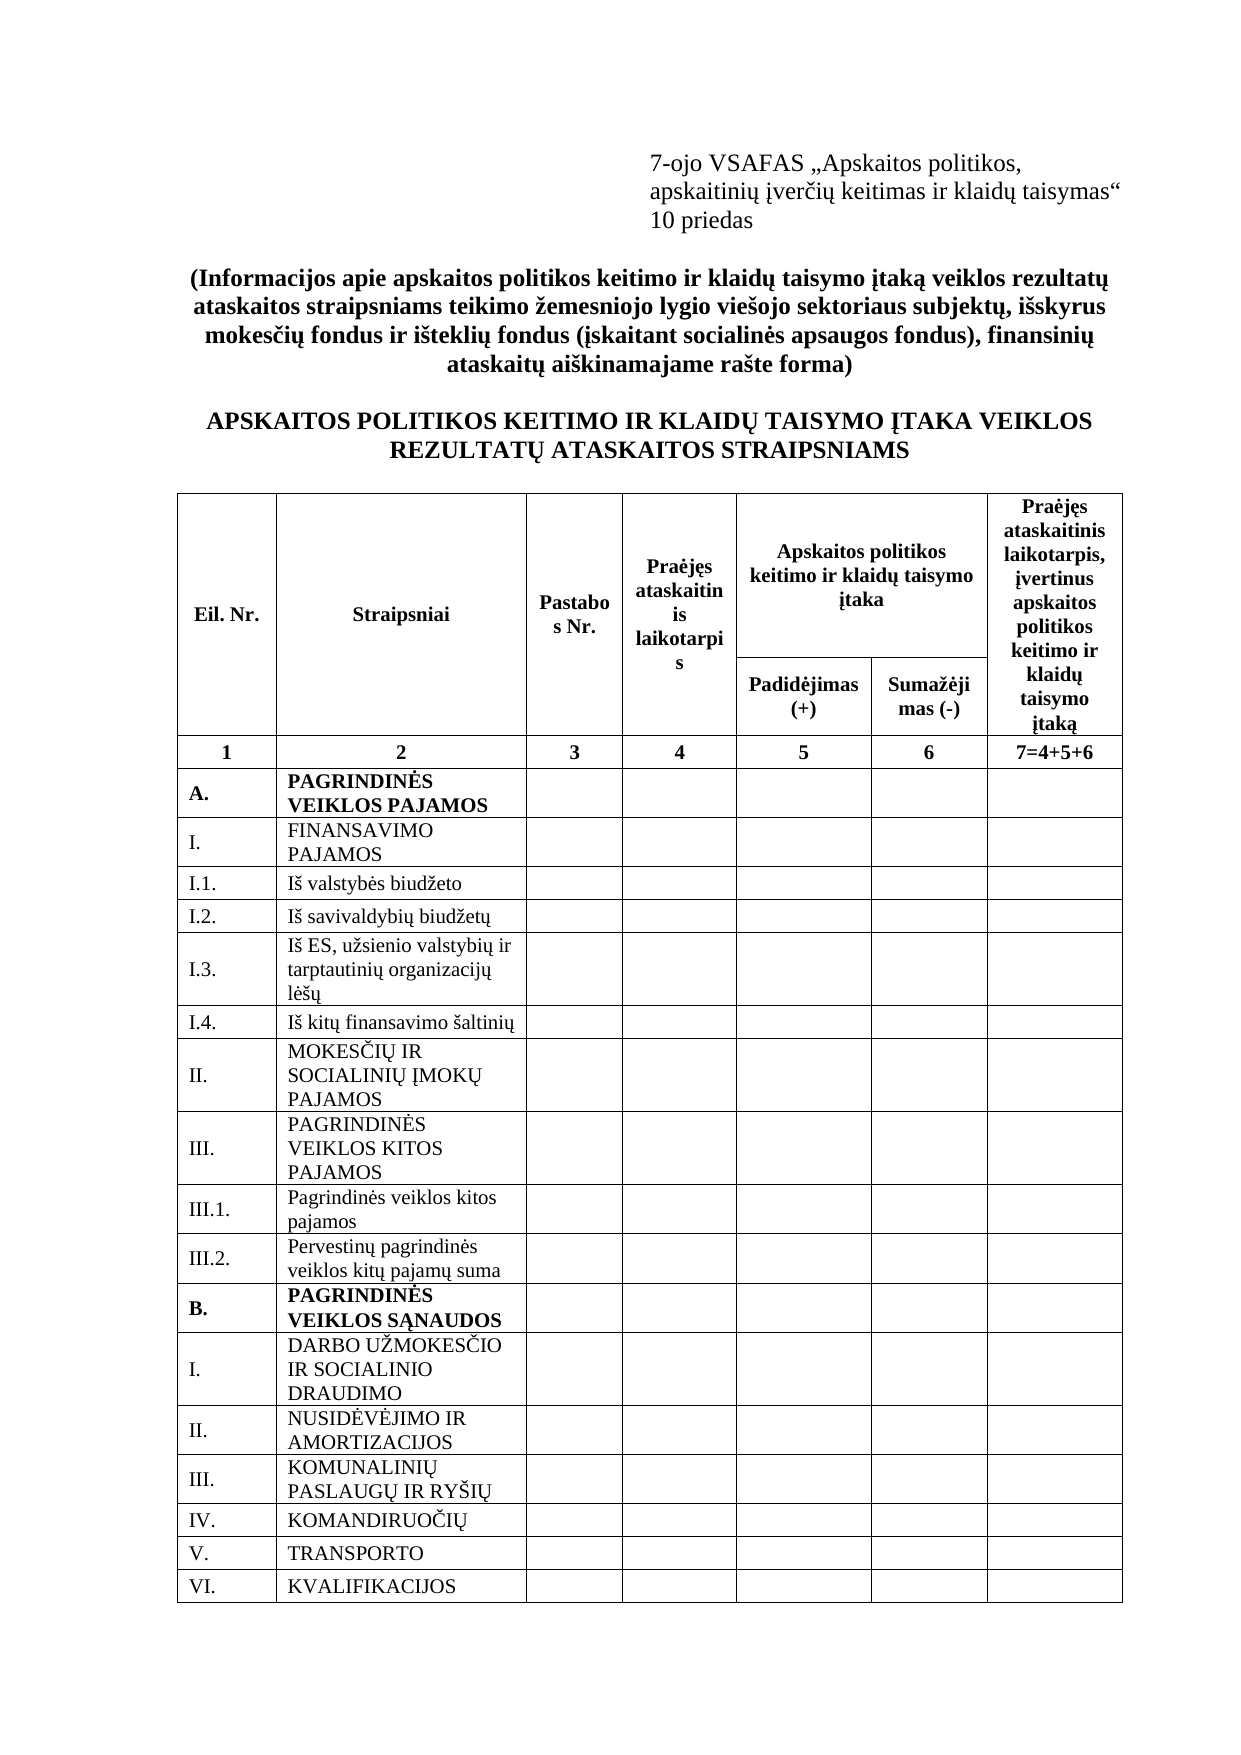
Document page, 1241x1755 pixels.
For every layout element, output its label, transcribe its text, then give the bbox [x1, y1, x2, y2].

table_cell [872, 1006, 987, 1038]
table_cell V. [178, 1537, 276, 1569]
table_cell [623, 1537, 736, 1569]
table_cell [988, 1333, 1122, 1405]
table_cell [737, 1455, 871, 1503]
table_cell [623, 1284, 736, 1332]
table_cell [527, 867, 622, 899]
table_cell 4 [623, 736, 736, 768]
table_cell [988, 1455, 1122, 1503]
table_cell [623, 1504, 736, 1536]
table_cell [623, 933, 736, 1005]
table_cell Pervestinų pagrindinės veiklos kitų pajamų suma [277, 1234, 526, 1282]
table_cell [988, 1039, 1122, 1111]
table_cell [737, 1234, 871, 1282]
table_cell [988, 769, 1122, 817]
table_cell [527, 818, 622, 866]
table_cell [988, 1406, 1122, 1454]
table_cell I. [178, 1333, 276, 1405]
table_cell [737, 1185, 871, 1233]
table_cell I.1. [178, 867, 276, 899]
table_cell [737, 1112, 871, 1184]
table_cell [527, 1455, 622, 1503]
table_header Straipsniai [277, 494, 526, 735]
table_cell Iš kitų finansavimo šaltinių [277, 1006, 526, 1038]
table_cell [527, 1185, 622, 1233]
table_cell III.1. [178, 1185, 276, 1233]
table_cell Iš savivaldybių biudžetų [277, 900, 526, 932]
table_cell [872, 1185, 987, 1233]
table_cell [872, 818, 987, 866]
table_cell [988, 1570, 1122, 1602]
table_cell VI. [178, 1570, 276, 1602]
table_cell [737, 1006, 871, 1038]
table_cell [527, 900, 622, 932]
table_cell [988, 1185, 1122, 1233]
table_cell [527, 1504, 622, 1536]
table_cell [527, 1234, 622, 1282]
table_cell [623, 769, 736, 817]
table_cell [623, 1185, 736, 1233]
table_cell 1 [178, 736, 276, 768]
table_cell [623, 867, 736, 899]
text apskaitinių įverčių keitimas ir klaidų taisymas“ [649, 176, 1122, 205]
table_header Praėjęs ataskaitinis laikotarpis [623, 494, 736, 735]
table_header Apskaitos politikos keitimo ir klaidų taisymo įtaka [737, 494, 987, 657]
table_cell [872, 867, 987, 899]
table_cell III.2. [178, 1234, 276, 1282]
table_cell [623, 1039, 736, 1111]
text (Informacijos apie apskaitos politikos keitimo ir klaidų taisymo įtaką veiklos rezultatų ataskaitos straipsniams teikimo žemesniojo lygio viešojo sektoriaus subjektų, išskyrus mokesčių fondus ir išteklių fondus (įskaitant socialinės apsaugos fondus), finansinių ataskaitų aiškinamajame rašte forma) [177, 263, 1122, 378]
table_cell 5 [737, 736, 871, 768]
table_cell B. [178, 1284, 276, 1332]
table_cell II. [178, 1406, 276, 1454]
table_cell PAGRINDINĖS VEIKLOS PAJAMOS [277, 769, 526, 817]
table_cell [988, 1234, 1122, 1282]
table_cell [623, 1455, 736, 1503]
table_cell III. [178, 1112, 276, 1184]
table_cell [872, 933, 987, 1005]
table_cell [737, 867, 871, 899]
table_cell I.3. [178, 933, 276, 1005]
table_cell [737, 1333, 871, 1405]
table_cell 3 [527, 736, 622, 768]
table_cell [872, 1284, 987, 1332]
table_cell KOMANDIRUOČIŲ [277, 1504, 526, 1536]
table_cell [527, 769, 622, 817]
table_cell [988, 1112, 1122, 1184]
text APSKAITOS POLITIKOS KEITIMO IR KLAIDŲ TAISYMO ĮTAKA VEIKLOS REZULTATŲ ATASKAITOS STRAIPSNIAMS [177, 406, 1122, 464]
table_cell [988, 818, 1122, 866]
table_cell [872, 1039, 987, 1111]
table_cell III. [178, 1455, 276, 1503]
table_cell [737, 1039, 871, 1111]
table_cell TRANSPORTO [277, 1537, 526, 1569]
table_cell A. [178, 769, 276, 817]
table_cell [527, 933, 622, 1005]
table_cell [527, 1112, 622, 1184]
table_cell [527, 1406, 622, 1454]
table_cell [623, 1333, 736, 1405]
table_cell [872, 1234, 987, 1282]
table_cell [623, 818, 736, 866]
table_cell 6 [872, 736, 987, 768]
table_cell [527, 1006, 622, 1038]
table_cell [527, 1333, 622, 1405]
text 10 priedas [649, 205, 1122, 234]
table_cell [872, 1537, 987, 1569]
table_cell [737, 1537, 871, 1569]
table_cell Iš valstybės biudžeto [277, 867, 526, 899]
table_cell [988, 1284, 1122, 1332]
text 7-ojo VSAFAS „Apskaitos politikos, [649, 148, 1122, 176]
table_cell [623, 1570, 736, 1602]
table_cell KVALIFIKACIJOS [277, 1570, 526, 1602]
table_cell [988, 867, 1122, 899]
table_cell I.4. [178, 1006, 276, 1038]
table_cell 7=4+5+6 [988, 736, 1122, 768]
table_cell [623, 900, 736, 932]
table_cell [737, 1570, 871, 1602]
table_cell IV. [178, 1504, 276, 1536]
table_cell [737, 818, 871, 866]
table_cell [737, 769, 871, 817]
table_cell [527, 1039, 622, 1111]
table_cell [988, 933, 1122, 1005]
table_cell [872, 900, 987, 932]
table_cell Sumažėjimas (-) [872, 658, 987, 735]
table_cell I. [178, 818, 276, 866]
table_cell [527, 1284, 622, 1332]
table_cell PAGRINDINĖS VEIKLOS SĄNAUDOS [277, 1284, 526, 1332]
table_cell [872, 1570, 987, 1602]
table_cell [623, 1234, 736, 1282]
table_cell [988, 1504, 1122, 1536]
table_cell Padidėjimas (+) [737, 658, 871, 735]
table_cell [872, 1333, 987, 1405]
table_cell [737, 1504, 871, 1536]
table_cell [527, 1570, 622, 1602]
table_cell [872, 1455, 987, 1503]
table_cell I.2. [178, 900, 276, 932]
table_cell [872, 769, 987, 817]
table_cell [737, 1406, 871, 1454]
table_header Praėjęs ataskaitinis laikotarpis, įvertinus apskaitos politikos keitimo ir klaidų taisymo įtaką [988, 494, 1122, 735]
table_cell [623, 1006, 736, 1038]
table_header Pastabos Nr. [527, 494, 622, 735]
table_cell [737, 1284, 871, 1332]
table_cell [623, 1406, 736, 1454]
table_cell [737, 933, 871, 1005]
table_cell DARBO UŽMOKESČIO IR SOCIALINIO DRAUDIMO [277, 1333, 526, 1405]
table_header Eil. Nr. [178, 494, 276, 735]
table_cell PAGRINDINĖS VEIKLOS KITOS PAJAMOS [277, 1112, 526, 1184]
table_cell 2 [277, 736, 526, 768]
table_cell KOMUNALINIŲ PASLAUGŲ IR RYŠIŲ [277, 1455, 526, 1503]
table_cell [527, 1537, 622, 1569]
table_cell MOKESČIŲ IR SOCIALINIŲ ĮMOKŲ PAJAMOS [277, 1039, 526, 1111]
table_cell [872, 1112, 987, 1184]
table_cell [872, 1504, 987, 1536]
table_cell NUSIDĖVĖJIMO IR AMORTIZACIJOS [277, 1406, 526, 1454]
table_cell [988, 1537, 1122, 1569]
table_cell [988, 900, 1122, 932]
table_cell [872, 1406, 987, 1454]
table_cell FINANSAVIMO PAJAMOS [277, 818, 526, 866]
table_cell [737, 900, 871, 932]
table_cell [623, 1112, 736, 1184]
table_cell Iš ES, užsienio valstybių ir tarptautinių organizacijų lėšų [277, 933, 526, 1005]
table_cell II. [178, 1039, 276, 1111]
table_cell Pagrindinės veiklos kitos pajamos [277, 1185, 526, 1233]
table_cell [988, 1006, 1122, 1038]
